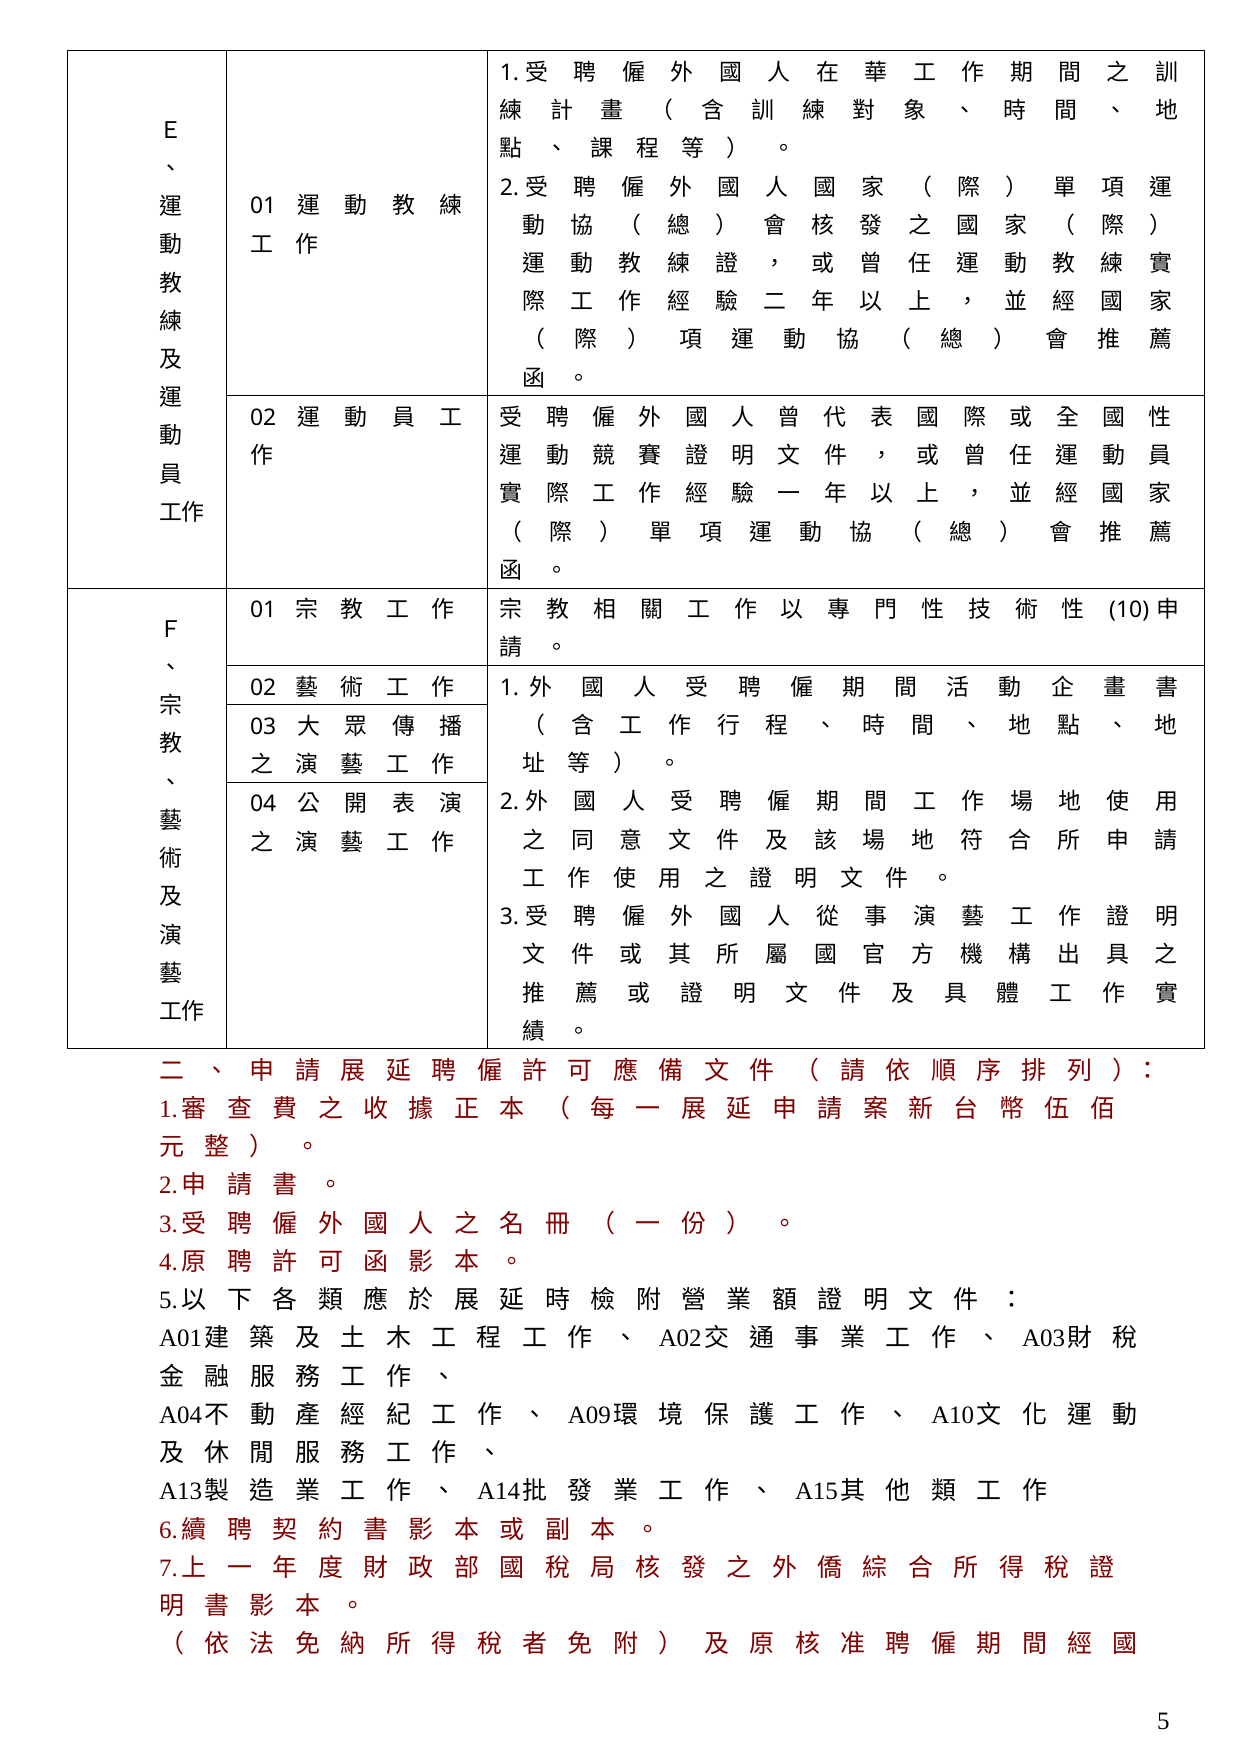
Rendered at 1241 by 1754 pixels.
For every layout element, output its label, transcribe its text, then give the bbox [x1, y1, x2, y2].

table_cell 1.外國人受聘僱期間活動企畫書（含工作行程、時間、地點、地址等）。 2.外國人受聘僱期間工作場地使用之同意文件及該場地符合所申請工作使用之證明文件。 3.受聘僱外國人從事演藝工作證明文件或其所屬國官方機構出具之推薦或證明文件及具體工作實績。 [488, 666, 1204, 1048]
text （依法免納所得稅者免附）及原核准聘僱期間經國 [102, 1623, 1158, 1661]
table_cell Ｆ、宗教、藝術及演藝工作 [68, 589, 226, 1048]
text 5.以下各類應於展延時檢附營業額證明文件： [102, 1279, 1158, 1317]
table_cell Ｅ、運動教練及運動員工作 [68, 51, 226, 587]
table_cell 01宗教工作 [227, 589, 487, 665]
text A13製造業工作、A14批發業工作、A15其他類工作 [102, 1470, 1158, 1508]
text 4.原聘許可函影本。 [102, 1241, 1158, 1279]
text 7.上一年度財政部國稅局核發之外僑綜合所得稅證明書影本。 [102, 1546, 1158, 1623]
text 3.受聘僱外國人之名冊（一份）。 [102, 1202, 1158, 1241]
text 1.審查費之收據正本（每一展延申請案新台幣伍佰元整）。 [102, 1088, 1158, 1164]
table_cell 02運動員工作 [227, 396, 487, 587]
table_cell 01運動教練工作 [227, 51, 487, 395]
table_cell 受聘僱外國人曾代表國際或全國性運動競賽證明文件，或曾任運動員實際工作經驗一年以上，並經國家（際）單項運動協（總）會推薦函。 [488, 396, 1204, 587]
table_cell 宗教相關工作以專門性技術性(10)申請。 [488, 589, 1204, 665]
table_cell 02藝術工作 [227, 666, 487, 704]
table_cell 03大眾傳播之演藝工作 [227, 705, 487, 782]
table_cell 04公開表演之演藝工作 [227, 783, 487, 1048]
text A01建築及土木工程工作、A02交通事業工作、A03財稅金融服務工作、 [102, 1317, 1158, 1393]
text 二、申請展延聘僱許可應備文件（請依順序排列）： [79, 1049, 1158, 1088]
text A04不動產經紀工作、A09環境保護工作、A10文化運動及休閒服務工作、 [102, 1393, 1158, 1470]
text 6.續聘契約書影本或副本。 [102, 1508, 1158, 1546]
text 2.申請書。 [102, 1164, 1158, 1202]
table_cell 1.受聘僱外國人在華工作期間之訓練計畫（含訓練對象、時間、地點、課程等）。 2.受聘僱外國人國家（際）單項運動協（總）會核發之國家（際）運動教練證，或曾任運動教練實際工作經驗二年以上，並經國家（際）項運動協（總）會推薦函。 [488, 51, 1204, 395]
